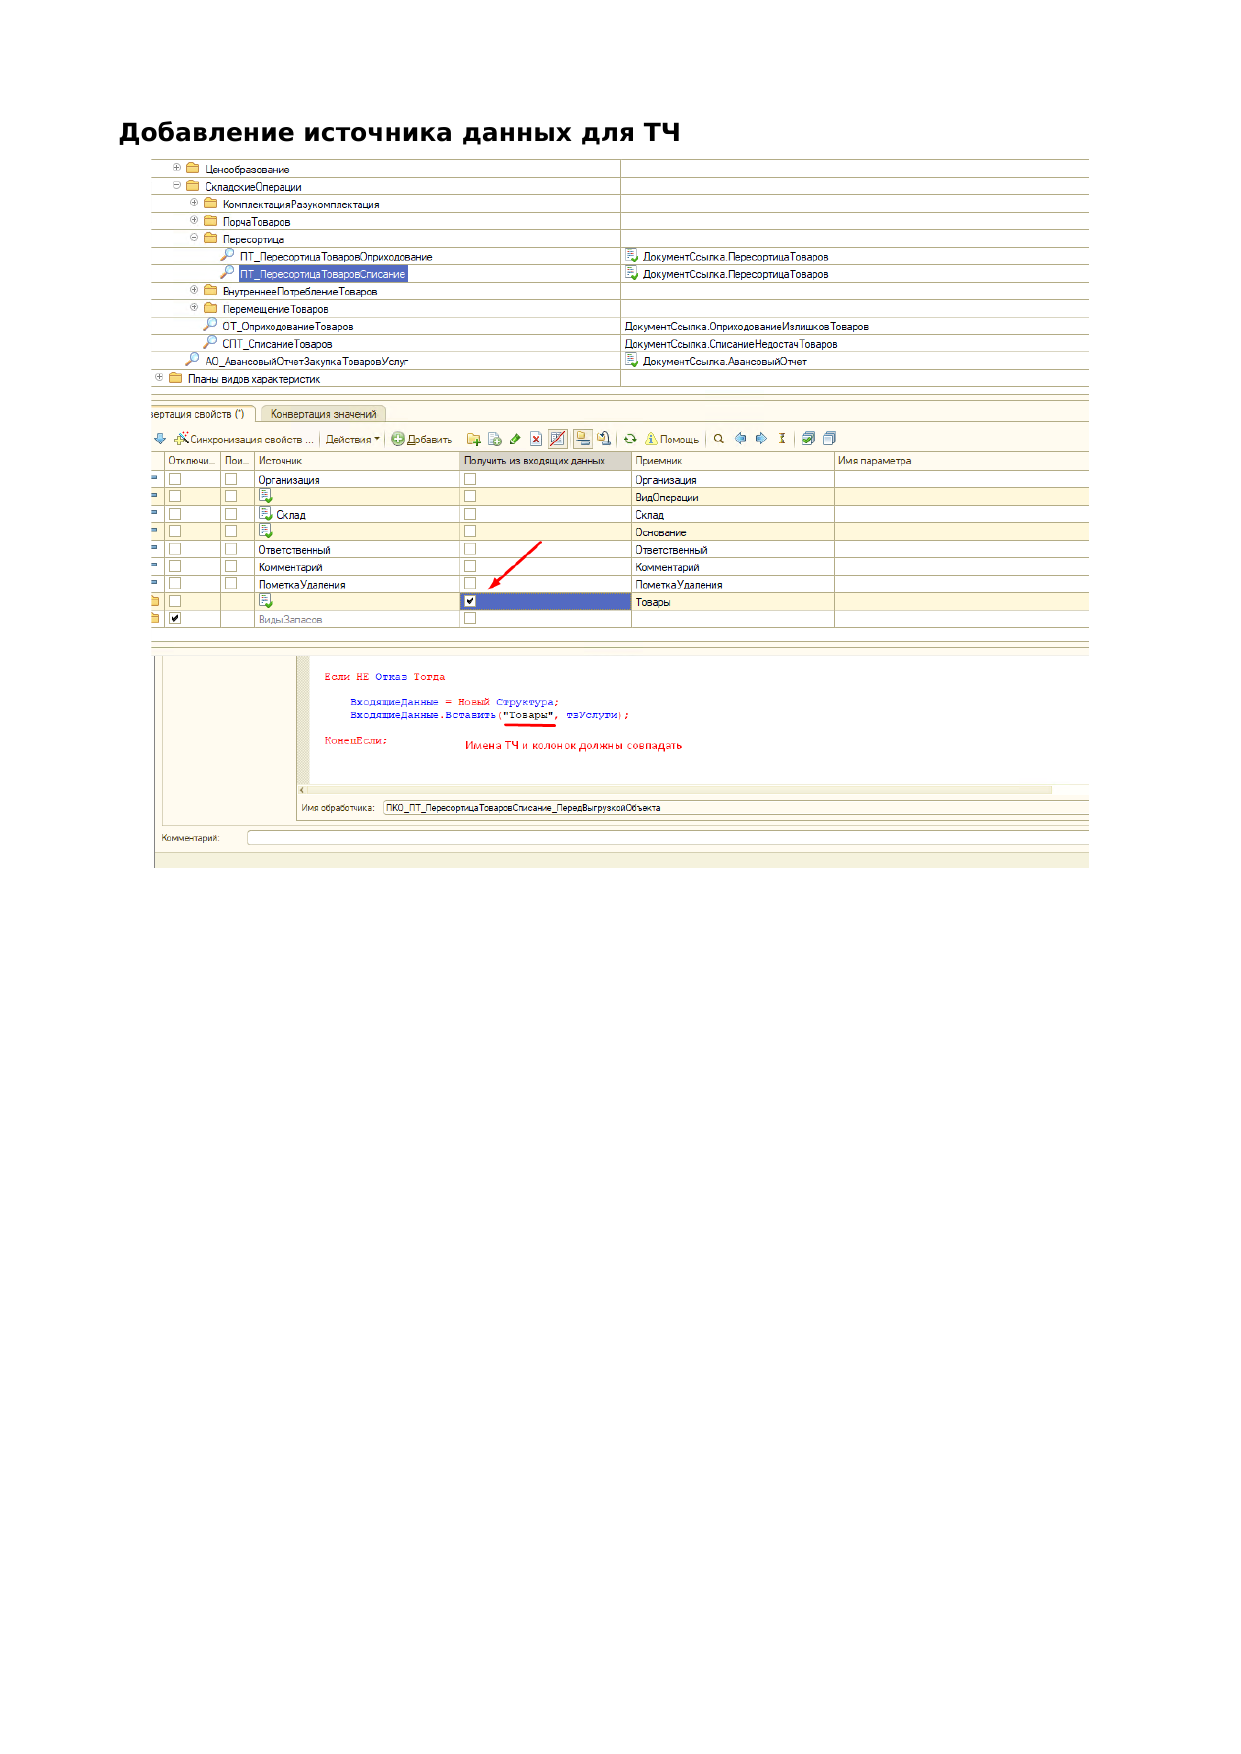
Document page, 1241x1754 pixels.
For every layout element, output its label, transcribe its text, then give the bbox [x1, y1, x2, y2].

text Добавление источника данных для ТЧ [118, 118, 1122, 147]
picture [151, 159, 1089, 868]
